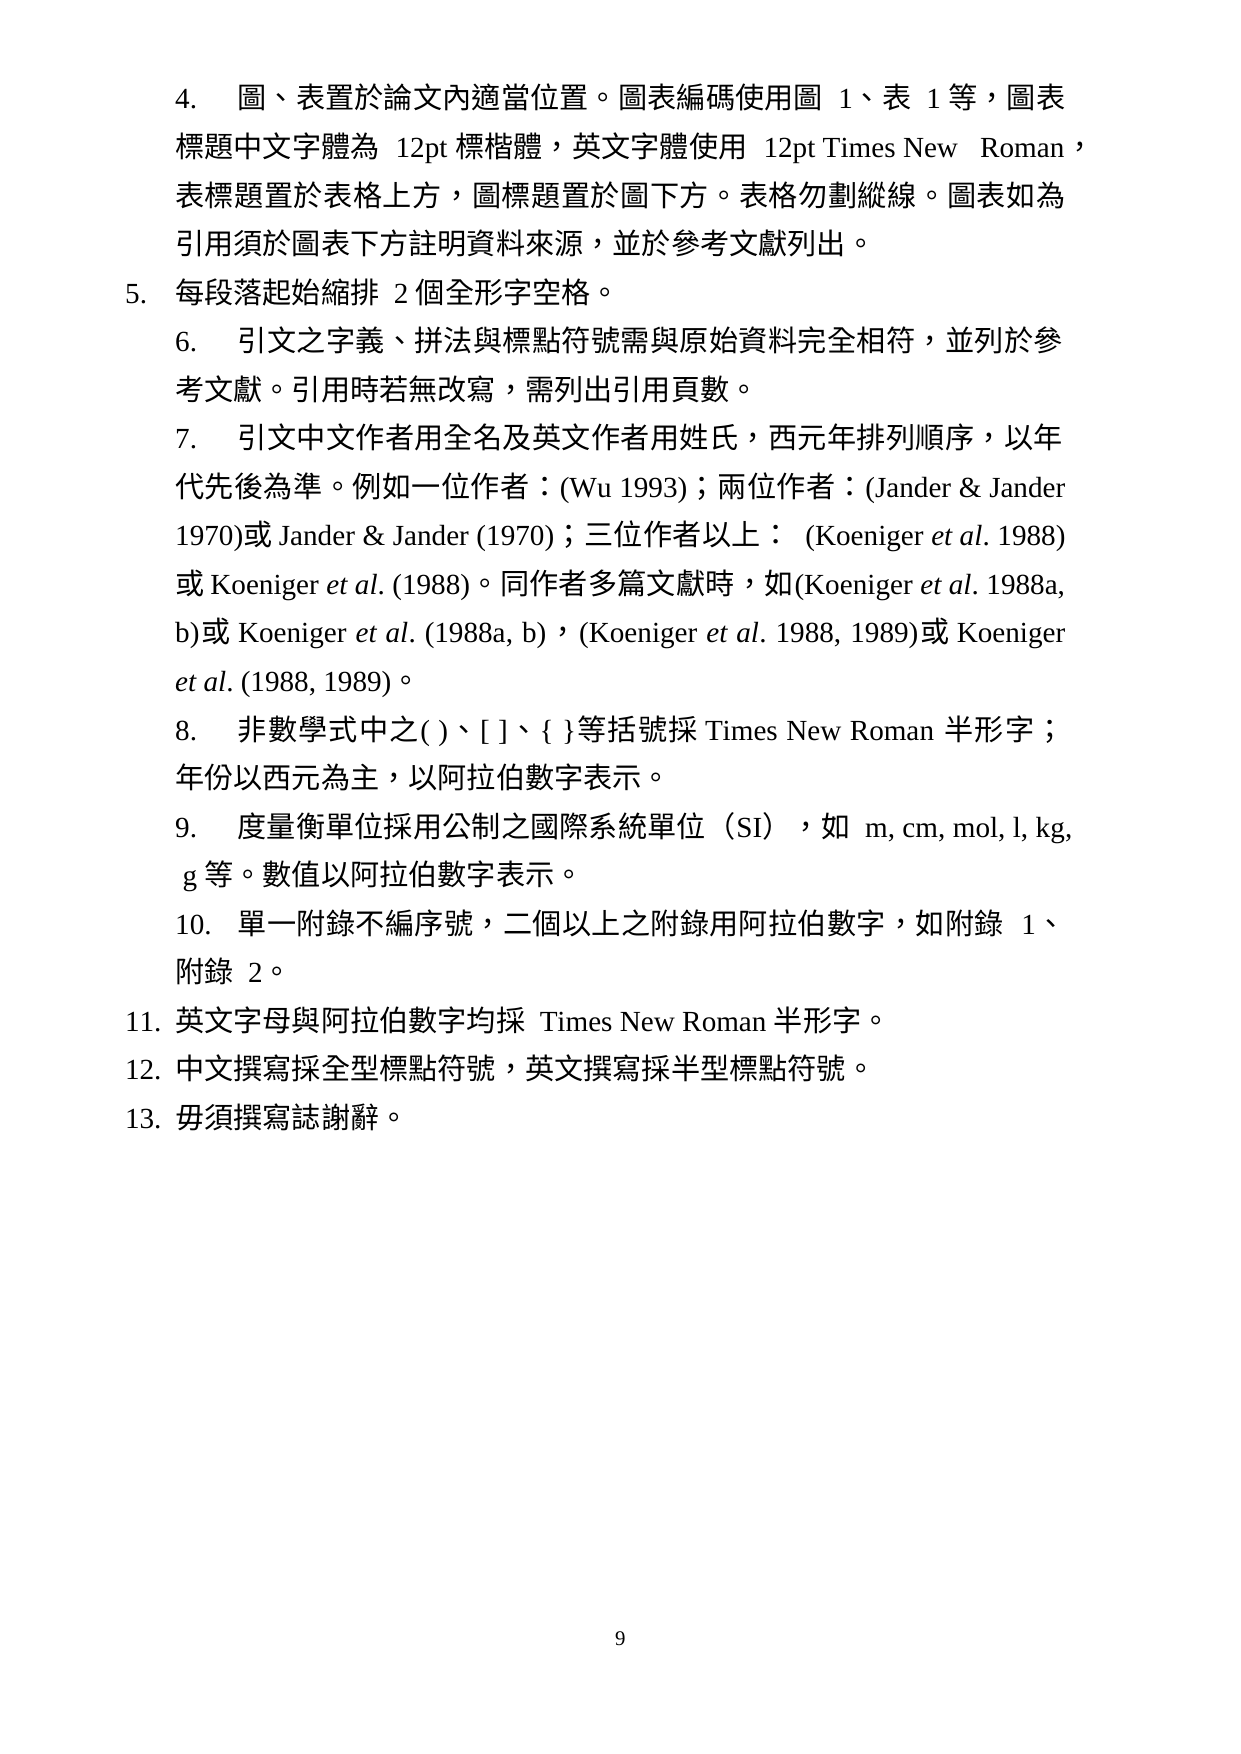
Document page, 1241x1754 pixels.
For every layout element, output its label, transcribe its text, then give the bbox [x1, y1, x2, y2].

list 度量衡單位採用公制之國際系統單位（SI），如 m, cm, mol, l, kg, g 等。數值以阿拉伯數字表示。 [175, 803, 1065, 894]
list 圖、表置於論文內適當位置。圖表編碼使用圖 1、表 1 等，圖表標題中文字體為 12pt 標楷體，英文字體使用 12pt Times New Roman，表標題置於表格上方，圖標題置於圖下方。表格勿劃縱線。圖表如為引用須於圖表下方註明資料來源，並於參考文獻列出。 [175, 75, 1065, 263]
list 中文撰寫採全型標點符號，英文撰寫採半型標點符號。 [125, 1046, 1065, 1088]
list 英文字母與阿拉伯數字均採 Times New Roman 半形字。 [125, 997, 1065, 1039]
list 非數學式中之( )、[ ]、{ }等括號採Times New Roman 半形字； 年份以西元為主，以阿拉伯數字表示。 [175, 706, 1065, 797]
list 引文中文作者用全名及英文作者用姓氏，西元年排列順序，以年代先後為準。例如一位作者：(Wu 1993)；兩位作者：(Jander & Jander 1970)或Jander & Jander (1970)；三位作者以上： (Koeniger et al. 1988)或Koeniger et al. (1988)。同作者多篇文獻時，如(Koeniger et al. 1988a, b)或Koeniger et al. (1988a, b)，(Koeniger et al. 1988, 1989)或Koeniger et al. (1988, 1989)。 [175, 415, 1065, 700]
list 毋須撰寫誌謝辭。 [125, 1094, 1065, 1137]
list 每段落起始縮排 2 個全形字空格。 [125, 269, 1065, 311]
list 單一附錄不編序號，二個以上之附錄用阿拉伯數字，如附錄 1、附錄 2。 [175, 900, 1065, 991]
list 引文之字義、拼法與標點符號需與原始資料完全相符，並列於參考文獻。引用時若無改寫，需列出引用頁數。 [175, 318, 1065, 408]
